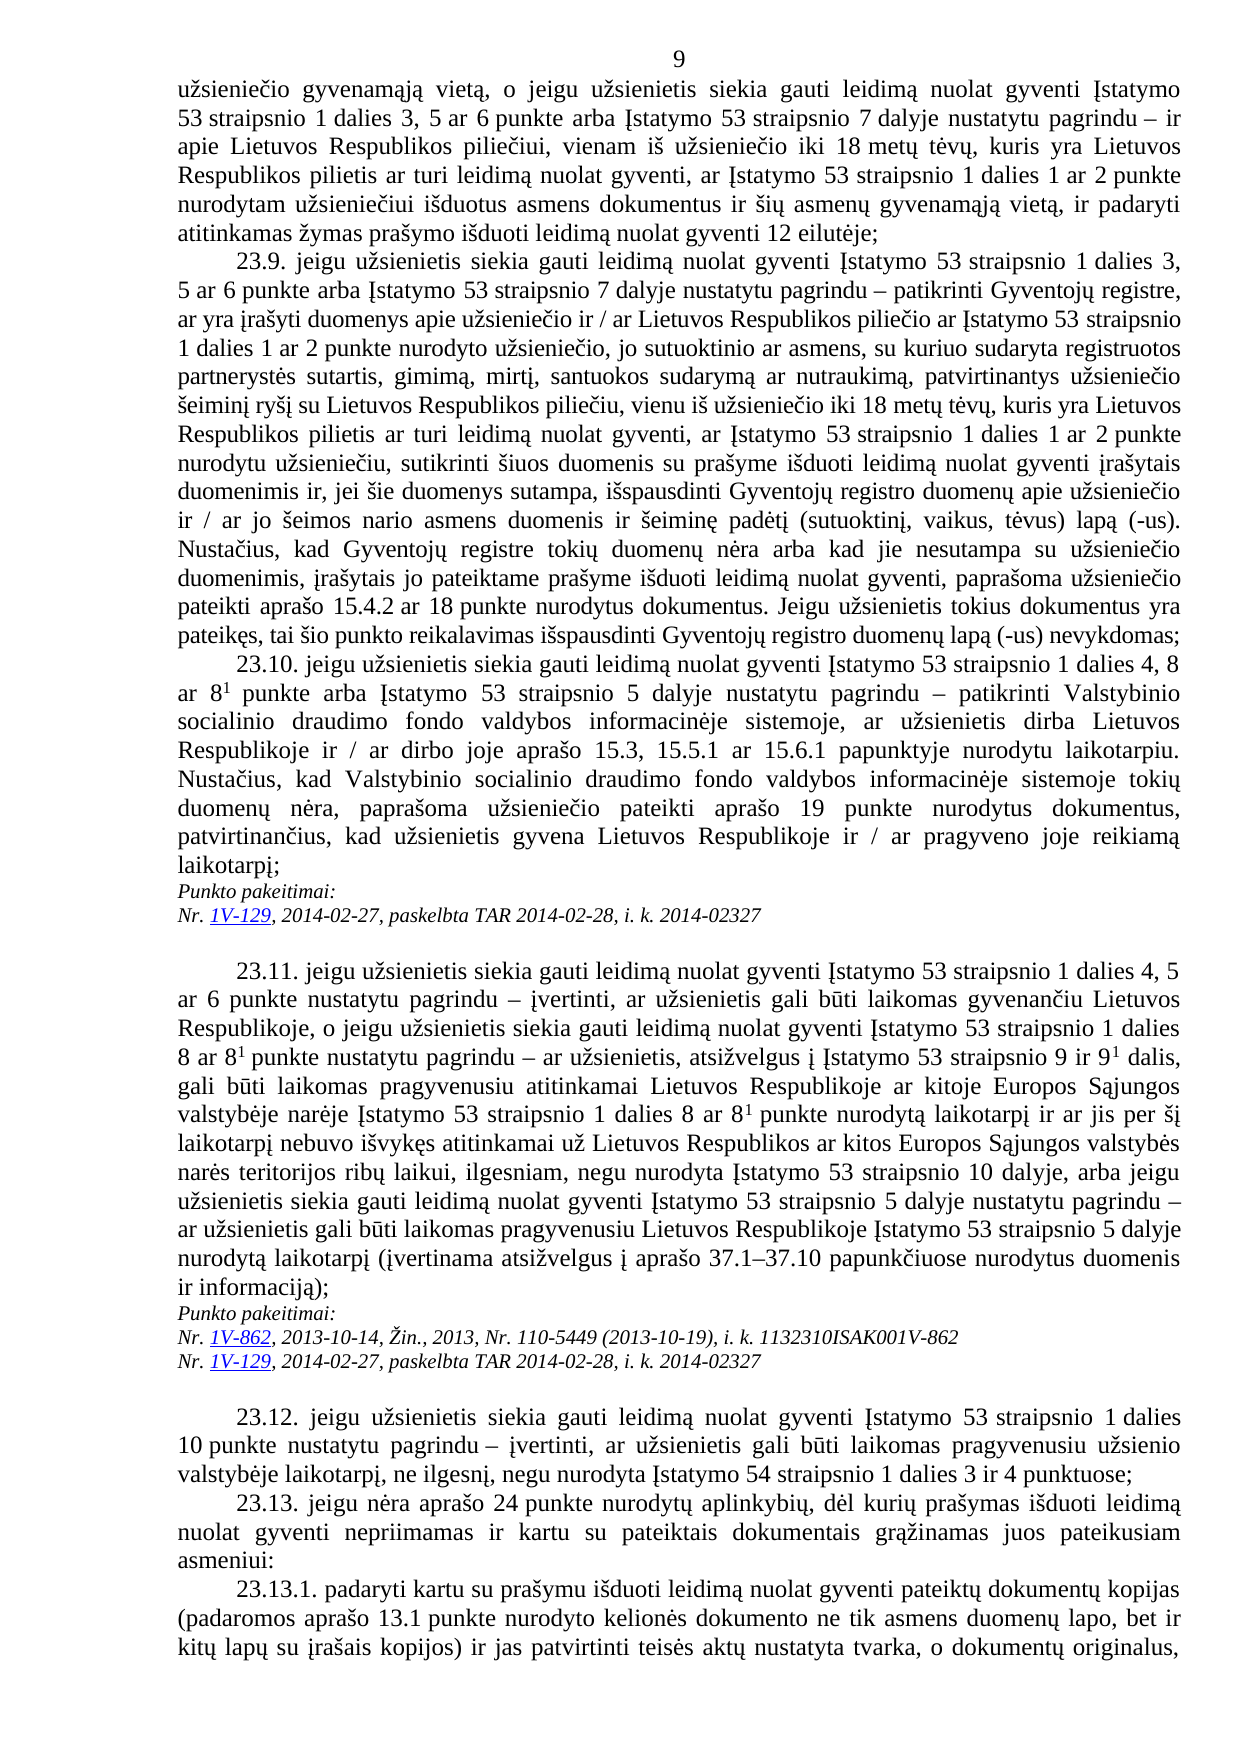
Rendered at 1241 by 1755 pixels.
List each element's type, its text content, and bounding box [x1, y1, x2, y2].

text Nr. 1V-129, 2014-02-27, paskelbta TAR 2014-02-28, i. k. 2014-02327 [177, 903, 1181, 927]
text 23.13. jeigu nėra aprašo 24 punkte nurodytų aplinkybių, dėl kurių prašymas išduoti leidimą nuolat gyventi nepriimamas ir kartu su pateiktais dokumentais grąžinamas juos pateikusiam asmeniui: [177, 1488, 1181, 1574]
text 23.13.1. padaryti kartu su prašymu išduoti leidimą nuolat gyventi pateiktų dokumentų kopijas (padaromos aprašo 13.1 punkte nurodyto kelionės dokumento ne tik asmens duomenų lapo, bet ir kitų lapų su įrašais kopijos) ir jas patvirtinti teisės aktų nustatyta tvarka, o dokumentų originalus, [177, 1574, 1181, 1660]
text 23.10. jeigu užsienietis siekia gauti leidimą nuolat gyventi Įstatymo 53 straipsnio 1 dalies 4, 8 ar 81 punkte arba Įstatymo 53 straipsnio 5 dalyje nustatytu pagrindu – patikrinti Valstybinio socialinio draudimo fondo valdybos informacinėje sistemoje, ar užsienietis dirba Lietuvos Respublikoje ir / ar dirbo joje aprašo 15.3, 15.5.1 ar 15.6.1 papunktyje nurodytu laikotarpiu. Nustačius, kad Valstybinio socialinio draudimo fondo valdybos informacinėje sistemoje tokių duomenų nėra, paprašoma užsieniečio pateikti aprašo 19 punkte nurodytus dokumentus, patvirtinančius, kad užsienietis gyvena Lietuvos Respublikoje ir / ar pragyveno joje reikiamą laikotarpį; [177, 649, 1181, 879]
text 23.9. jeigu užsienietis siekia gauti leidimą nuolat gyventi Įstatymo 53 straipsnio 1 dalies 3, 5 ar 6 punkte arba Įstatymo 53 straipsnio 7 dalyje nustatytu pagrindu – patikrinti Gyventojų registre, ar yra įrašyti duomenys apie užsieniečio ir / ar Lietuvos Respublikos piliečio ar Įstatymo 53 straipsnio 1 dalies 1 ar 2 punkte nurodyto užsieniečio, jo sutuoktinio ar asmens, su kuriuo sudaryta registruotos partnerystės sutartis, gimimą, mirtį, santuokos sudarymą ar nutraukimą, patvirtinantys užsieniečio šeiminį ryšį su Lietuvos Respublikos piliečiu, vienu iš užsieniečio iki 18 metų tėvų, kuris yra Lietuvos Respublikos pilietis ar turi leidimą nuolat gyventi, ar Įstatymo 53 straipsnio 1 dalies 1 ar 2 punkte nurodytu užsieniečiu, sutikrinti šiuos duomenis su prašyme išduoti leidimą nuolat gyventi įrašytais duomenimis ir, jei šie duomenys sutampa, išspausdinti Gyventojų registro duomenų apie užsieniečio ir / ar jo šeimos nario asmens duomenis ir šeiminę padėtį (sutuoktinį, vaikus, tėvus) lapą (-us). Nustačius, kad Gyventojų registre tokių duomenų nėra arba kad jie nesutampa su užsieniečio duomenimis, įrašytais jo pateiktame prašyme išduoti leidimą nuolat gyventi, paprašoma užsieniečio pateikti aprašo 15.4.2 ar 18 punkte nurodytus dokumentus. Jeigu užsienietis tokius dokumentus yra pateikęs, tai šio punkto reikalavimas išspausdinti Gyventojų registro duomenų lapą (-us) nevykdomas; [177, 246, 1181, 649]
text 23.11. jeigu užsienietis siekia gauti leidimą nuolat gyventi Įstatymo 53 straipsnio 1 dalies 4, 5 ar 6 punkte nustatytu pagrindu – įvertinti, ar užsienietis gali būti laikomas gyvenančiu Lietuvos Respublikoje, o jeigu užsienietis siekia gauti leidimą nuolat gyventi Įstatymo 53 straipsnio 1 dalies 8 ar 81 punkte nustatytu pagrindu – ar užsienietis, atsižvelgus į Įstatymo 53 straipsnio 9 ir 91 dalis, gali būti laikomas pragyvenusiu atitinkamai Lietuvos Respublikoje ar kitoje Europos Sąjungos valstybėje narėje Įstatymo 53 straipsnio 1 dalies 8 ar 81 punkte nurodytą laikotarpį ir ar jis per šį laikotarpį nebuvo išvykęs atitinkamai už Lietuvos Respublikos ar kitos Europos Sąjungos valstybės narės teritorijos ribų laikui, ilgesniam, negu nurodyta Įstatymo 53 straipsnio 10 dalyje, arba jeigu užsienietis siekia gauti leidimą nuolat gyventi Įstatymo 53 straipsnio 5 dalyje nustatytu pagrindu – ar užsienietis gali būti laikomas pragyvenusiu Lietuvos Respublikoje Įstatymo 53 straipsnio 5 dalyje nurodytą laikotarpį (įvertinama atsižvelgus į aprašo 37.1–37.10 papunkčiuose nurodytus duomenis ir informaciją); [177, 956, 1181, 1301]
text Nr. 1V-129, 2014-02-27, paskelbta TAR 2014-02-28, i. k. 2014-02327 [177, 1349, 1181, 1373]
text 23.12. jeigu užsienietis siekia gauti leidimą nuolat gyventi Įstatymo 53 straipsnio 1 dalies 10 punkte nustatytu pagrindu – įvertinti, ar užsienietis gali būti laikomas pragyvenusiu užsienio valstybėje laikotarpį, ne ilgesnį, negu nurodyta Įstatymo 54 straipsnio 1 dalies 3 ir 4 punktuose; [177, 1402, 1181, 1488]
text Punkto pakeitimai: [177, 1301, 1181, 1325]
text Punkto pakeitimai: [177, 879, 1181, 903]
text Nr. 1V-862, 2013-10-14, Žin., 2013, Nr. 110-5449 (2013-10-19), i. k. 1132310ISAK001V-862 [177, 1325, 1181, 1349]
text užsieniečio gyvenamąją vietą, o jeigu užsienietis siekia gauti leidimą nuolat gyventi Įstatymo 53 straipsnio 1 dalies 3, 5 ar 6 punkte arba Įstatymo 53 straipsnio 7 dalyje nustatytu pagrindu – ir apie Lietuvos Respublikos piliečiui, vienam iš užsieniečio iki 18 metų tėvų, kuris yra Lietuvos Respublikos pilietis ar turi leidimą nuolat gyventi, ar Įstatymo 53 straipsnio 1 dalies 1 ar 2 punkte nurodytam užsieniečiui išduotus asmens dokumentus ir šių asmenų gyvenamąją vietą, ir padaryti atitinkamas žymas prašymo išduoti leidimą nuolat gyventi 12 eilutėje; [177, 74, 1181, 246]
